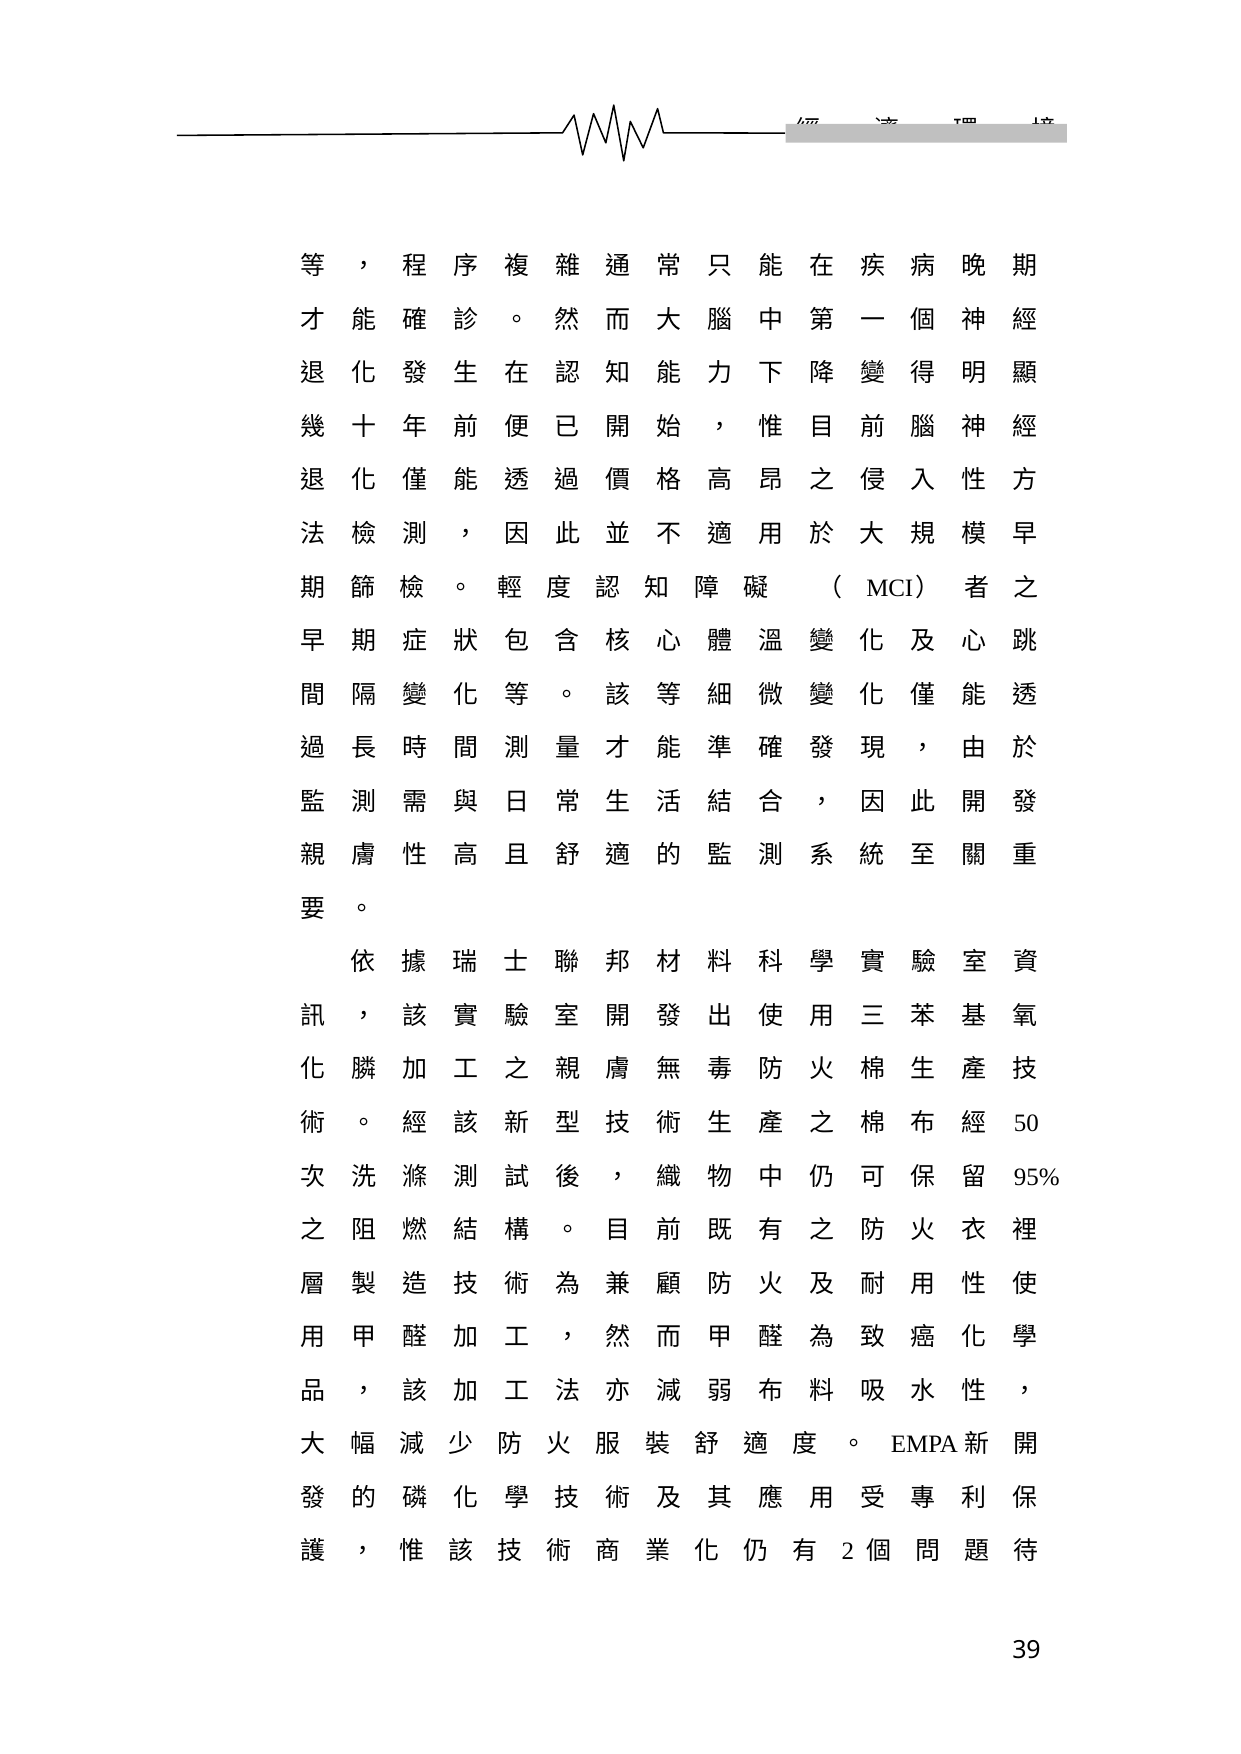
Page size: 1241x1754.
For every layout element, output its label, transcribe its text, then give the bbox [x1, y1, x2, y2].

text 瑞士2021年紡織品研發依然蓬勃發展，依據瑞士聯邦材料科學實驗室（EMPA）2021年7月新聞資訊，瑞士聯邦材料科學實驗室與瑞士St. Gallen邦老年醫院合作開發檢測癡呆症早期變化之非侵入性診斷方法。該研究團隊著手開發可長期穿戴且含有傳感器的束帶，以監測神經退化性疾病之最初徵兆。EMPA研究團隊在已經成功用於心電圖測量之可穿戴束帶中增加可長期紀錄其他參數之傳感器，其原因為癡呆症患者記憶力開始惡化之前，大腦就會出現微妙的變化，這些變化會通過身體反應表現。阿茲海默症目前之診斷方法為患者表現出衰退症狀後，在醫院進行一系列神經心理學檢查以及實驗室檢查等，程序複雜通常只能在疾病晚期才能確診。然而大腦中第一個神經退化發生在認知能力下降變得明顯幾十年前便已開始，惟目前腦神經退化僅能透過價格高昂之侵入性方法檢測，因此並不適用於大規模早期篩檢。輕度認知障礙 （MCI）者之早期症狀包含核心體溫變化及心跳間隔變化等。該等細微變化僅能透過長時間測量才能準確發現，由於監測需與日常生活結合，因此開發親膚性高且舒適的監測系統至關重要。 [276, 237, 1063, 933]
text 依據瑞士聯邦材料科學實驗室資訊，該實驗室開發出使用三苯基氧化膦加工之親膚無毒防火棉生產技術。經該新型技術生產之棉布經50次洗滌測試後，織物中仍可保留95%之阻燃結構。目前既有之防火衣裡層製造技術為兼顧防火及耐用性使用甲醛加工，然而甲醛為致癌化學品，該加工法亦減弱布料吸水性，大幅減少防火服裝舒適度。EMPA新開發的磷化學技術及其應用受專利保護，惟該技術商業化仍有2個問題待 [276, 933, 1063, 1576]
